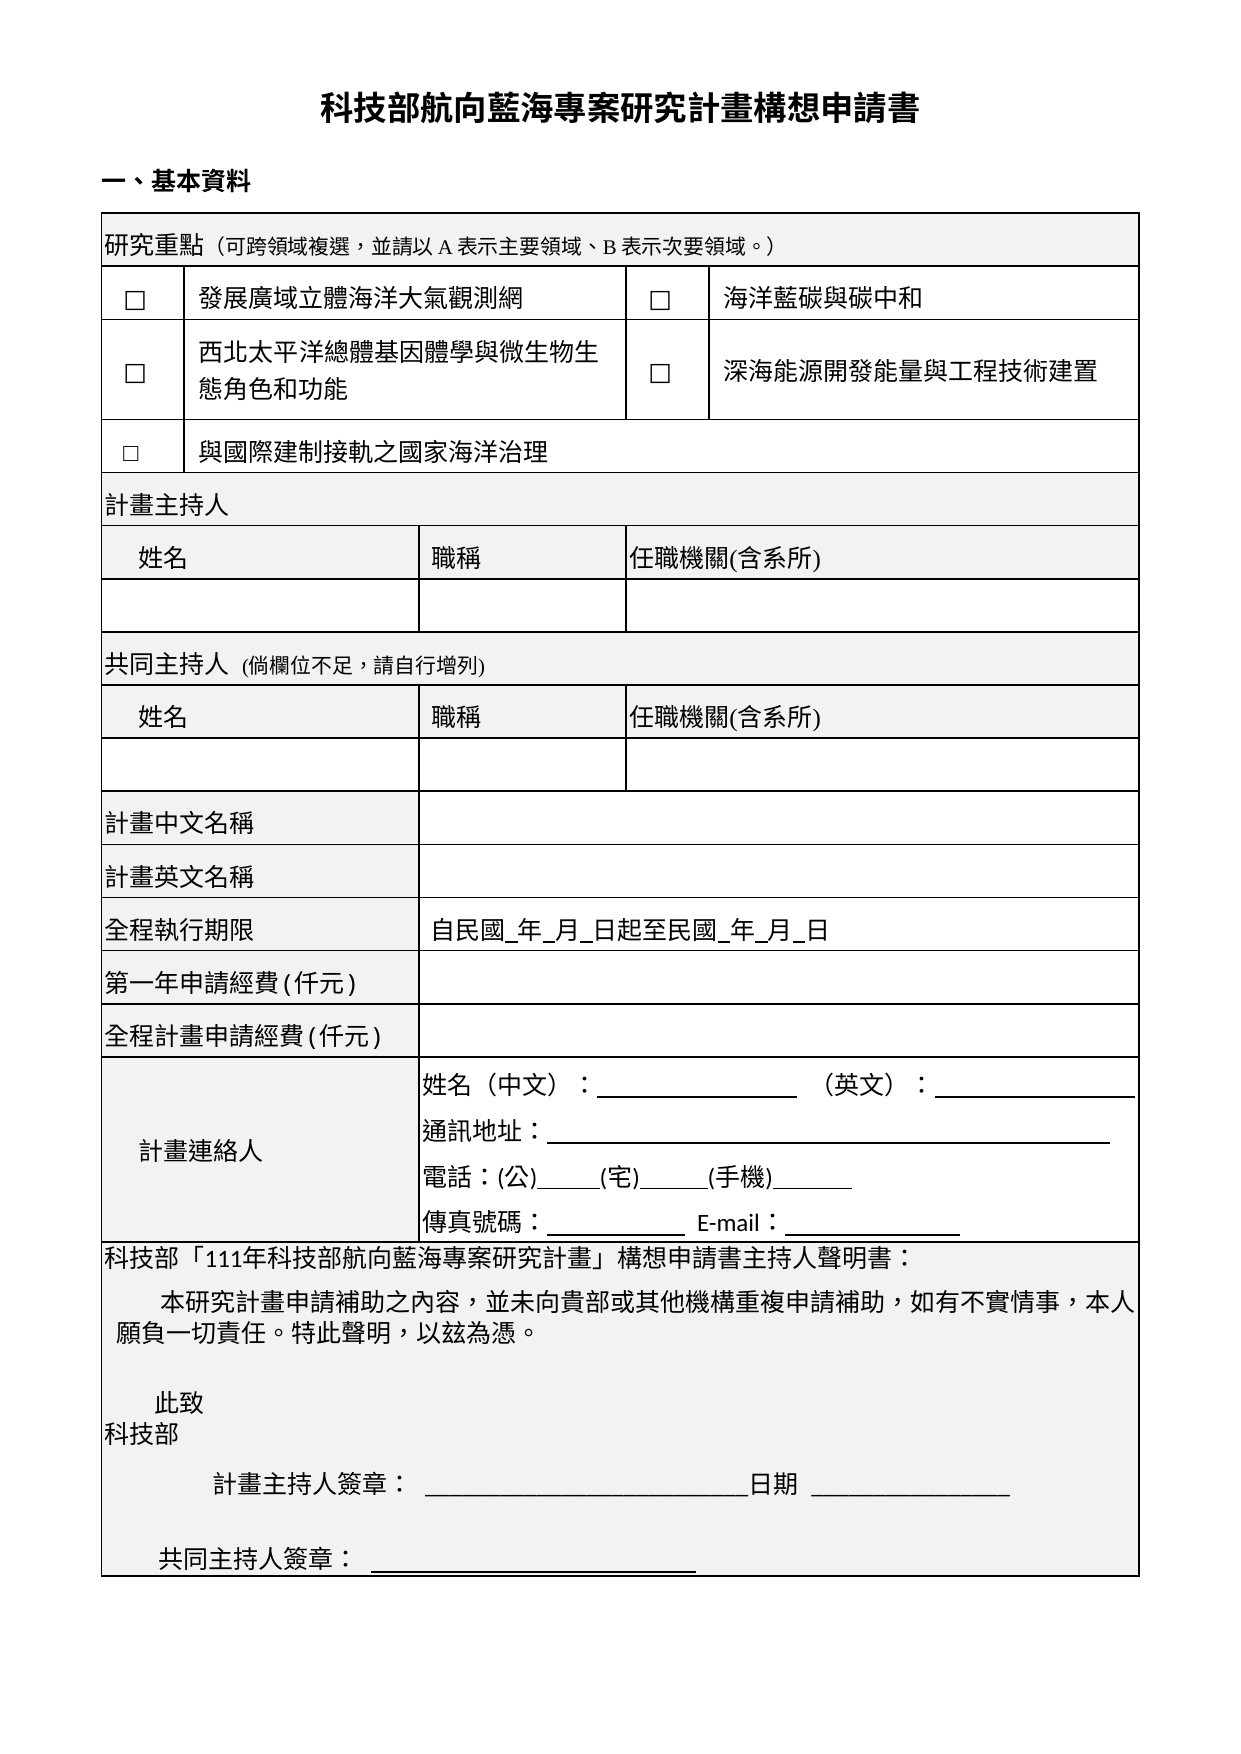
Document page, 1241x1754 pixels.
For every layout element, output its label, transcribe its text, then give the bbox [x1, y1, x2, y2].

table_header 一、基本資料 [101, 127, 1139, 212]
table_cell 海洋藍碳與碳中和 [710, 267, 1138, 318]
table_cell [420, 951, 1138, 1003]
table_cell 姓名 [102, 526, 418, 578]
table_cell 自民國 年 月 日起至民國 年 月 日 [420, 898, 1138, 950]
table_cell 計畫主持人 [102, 473, 1138, 525]
table_cell 任職機關(含系所) [627, 526, 1138, 578]
table_cell □ [102, 320, 183, 418]
table_cell □ [102, 420, 183, 472]
table_cell 計畫中文名稱 [102, 792, 418, 843]
table_cell [420, 580, 625, 631]
table_cell 與國際建制接軌之國家海洋治理 [185, 420, 1138, 472]
table_cell [420, 845, 1138, 897]
table_cell 計畫英文名稱 [102, 845, 418, 897]
table_cell 計畫連絡人 [102, 1058, 418, 1241]
table_cell 職稱 [420, 686, 625, 737]
table_cell [627, 580, 1138, 631]
table_cell □ [102, 267, 183, 318]
table_cell [627, 739, 1138, 790]
table_cell 第一年申請經費(仟元) [102, 951, 418, 1003]
table_cell [102, 580, 418, 631]
table_cell [420, 739, 625, 790]
table_cell 發展廣域立體海洋大氣觀測網 [185, 267, 625, 318]
table_cell 共同主持人 (倘欄位不足，請自行增列) [102, 633, 1138, 684]
table_cell 姓名 [102, 686, 418, 737]
table_cell 西北太平洋總體基因體學與微生物生態角色和功能 [185, 320, 625, 418]
table_cell 全程計畫申請經費(仟元) [102, 1005, 418, 1056]
table_cell □ [627, 320, 708, 418]
table_cell 任職機關(含系所) [627, 686, 1138, 737]
table_cell 職稱 [420, 526, 625, 578]
table_cell 姓名（中文）： （英文）： 通訊地址： 電話：(公) (宅) (手機) 傳真號碼： E-mail： [420, 1058, 1138, 1241]
table_cell [102, 739, 418, 790]
table_cell 全程執行期限 [102, 898, 418, 950]
table_cell [420, 792, 1138, 843]
table_cell 深海能源開發能量與工程技術建置 [710, 320, 1138, 418]
table_cell 研究重點（可跨領域複選，並請以A表示主要領域、B表示次要領域。） [102, 214, 1138, 265]
text 科技部航向藍海專案研究計畫構想申請書 [71, 64, 1169, 127]
table_cell □ [627, 267, 708, 318]
table_cell [420, 1005, 1138, 1056]
table_cell 科技部「111年科技部航向藍海專案研究計畫」構想申請書主持人聲明書： 本研究計畫申請補助之內容，並未向貴部或其他機構重複申請補助，如有不實情事，本人願負一切責任。特此聲明，以玆為憑。 此致 科技部 計畫主持人簽章： __________________________日期 ________________ 共同主持人簽章： [102, 1243, 1138, 1575]
